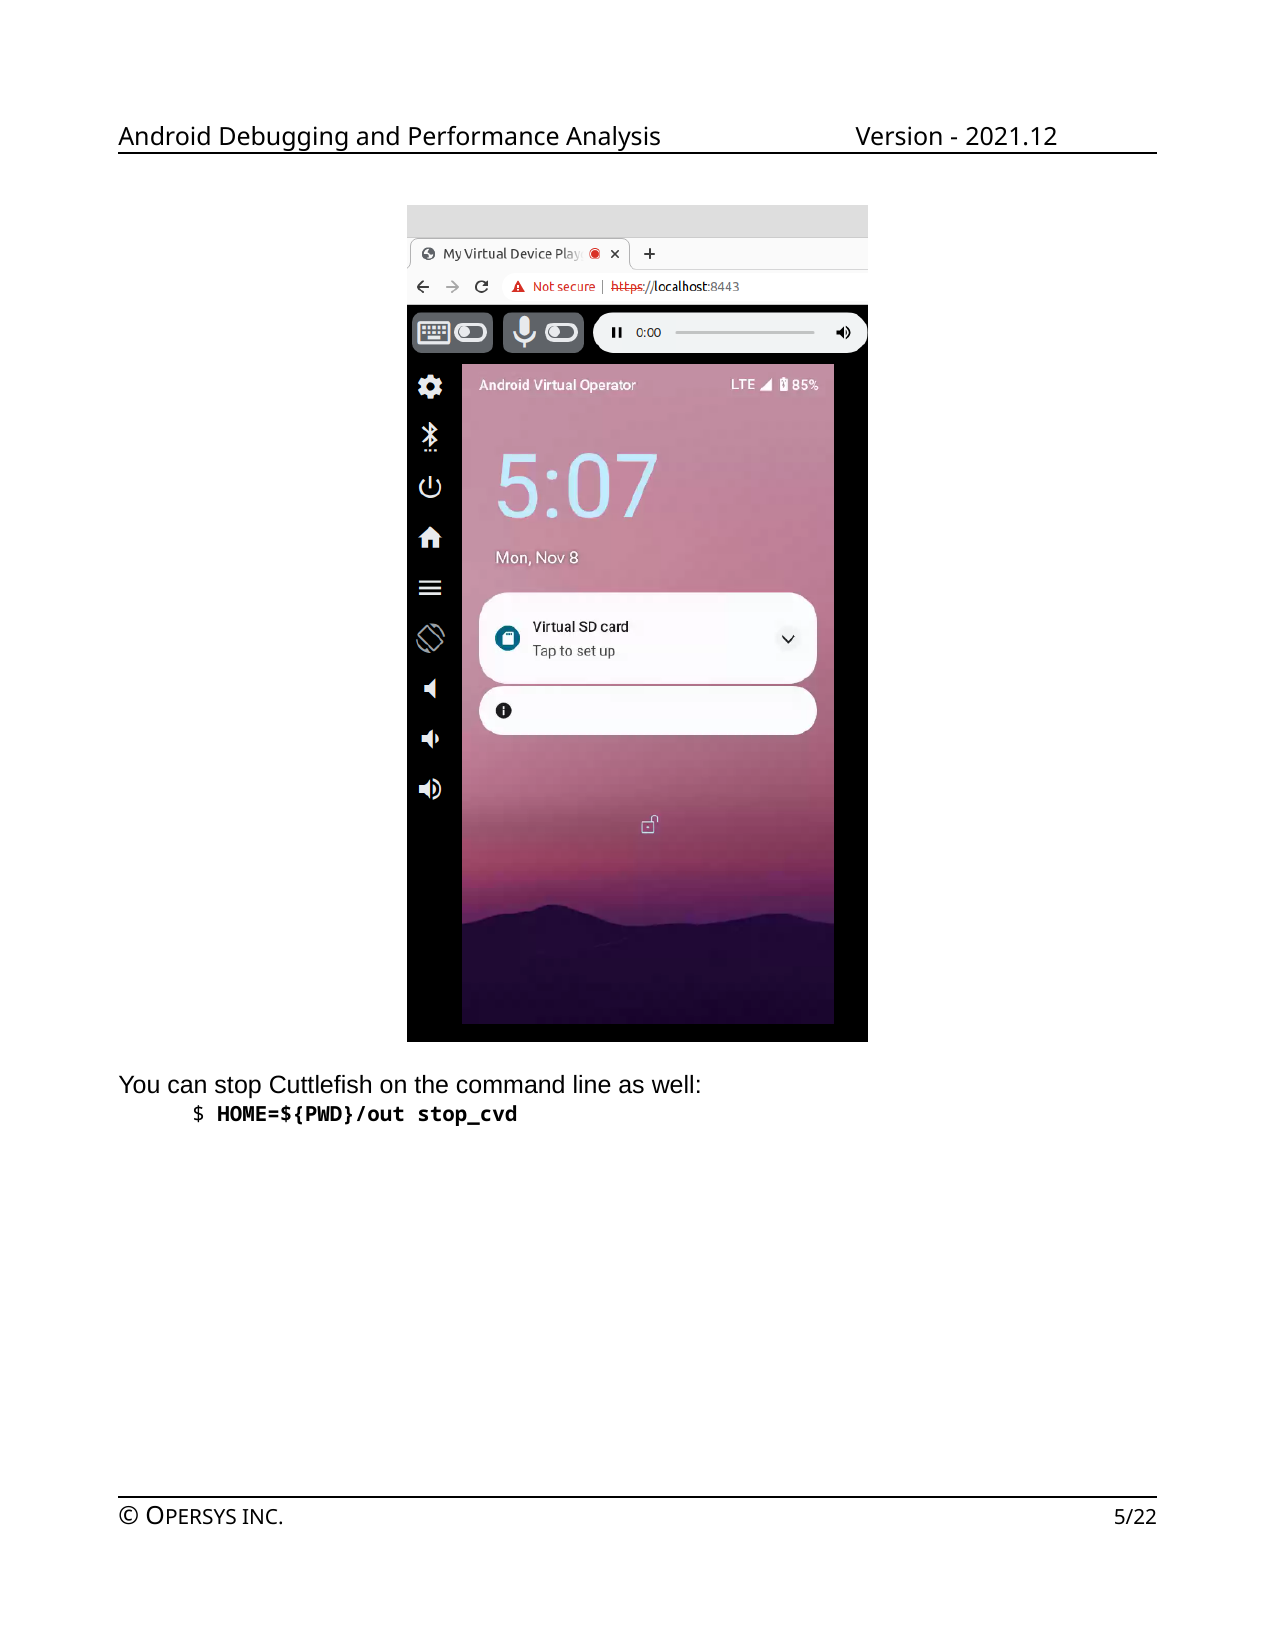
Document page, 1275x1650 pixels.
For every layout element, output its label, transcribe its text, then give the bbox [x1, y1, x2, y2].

text $ HOME=${PWD}/out stop_cvd [192, 1099, 1157, 1127]
picture [407, 205, 868, 1042]
text You can stop Cuttlefish on the command line as well: [118, 1070, 1157, 1099]
